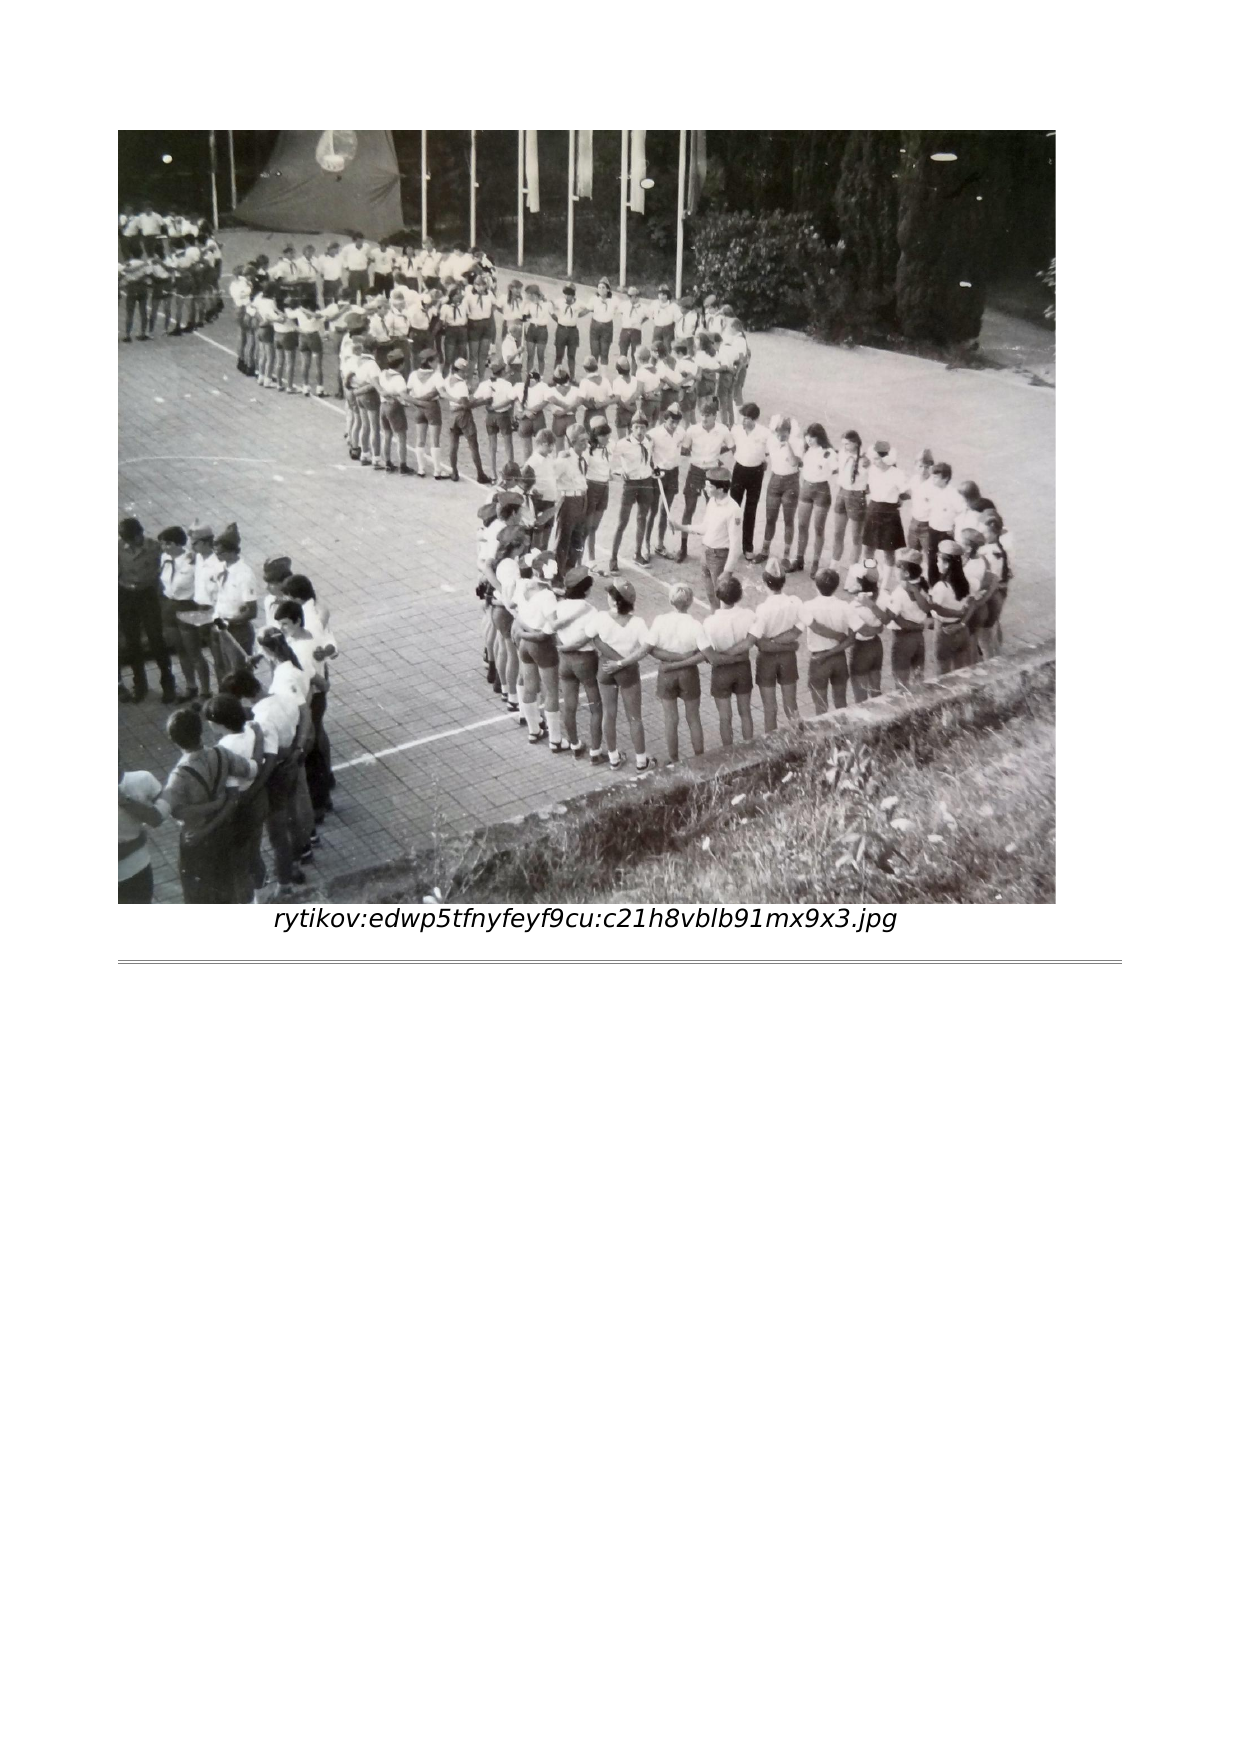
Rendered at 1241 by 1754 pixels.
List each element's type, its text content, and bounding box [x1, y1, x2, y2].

picture [118, 130, 1056, 904]
text rytikov:edwp5tfnyfeyf9cu:c21h8vblb91mx9x3.jpg [118, 904, 1056, 933]
